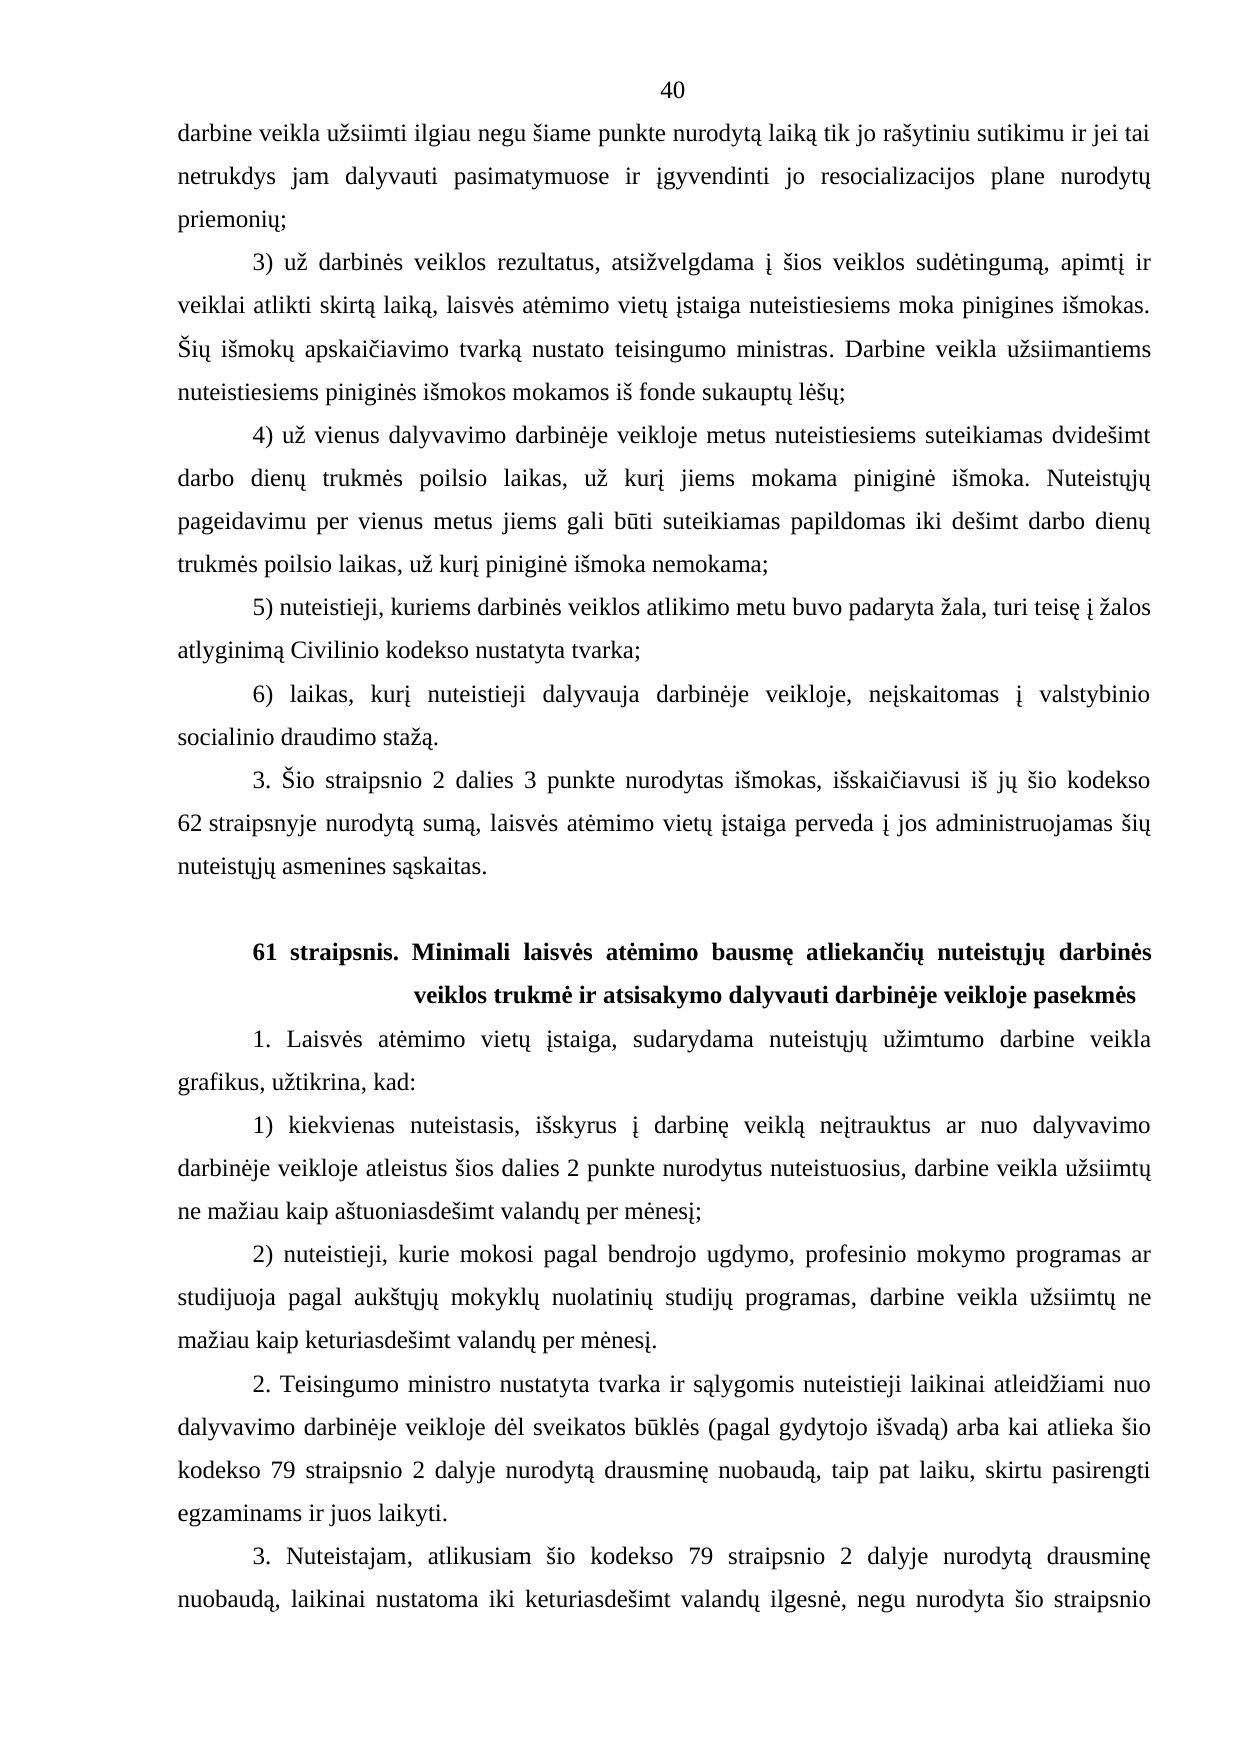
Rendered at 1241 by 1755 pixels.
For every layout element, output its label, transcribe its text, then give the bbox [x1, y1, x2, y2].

text 2) nuteistieji, kurie mokosi pagal bendrojo ugdymo, profesinio mokymo programas ar studijuoja pagal aukštųjų mokyklų nuolatinių studijų programas, darbine veikla užsiimtų ne mažiau kaip keturiasdešimt valandų per mėnesį. [177, 1239, 1152, 1354]
text 3) už darbinės veiklos rezultatus, atsižvelgdama į šios veiklos sudėtingumą, apimtį ir veiklai atlikti skirtą laiką, laisvės atėmimo vietų įstaiga nuteistiesiems moka pinigines išmokas. Šių išmokų apskaičiavimo tvarką nustato teisingumo ministras. Darbine veikla užsiimantiems nuteistiesiems piniginės išmokos mokamos iš fonde sukauptų lėšų; [177, 247, 1152, 406]
text darbine veikla užsiimti ilgiau negu šiame punkte nurodytą laiką tik jo rašytiniu sutikimu ir jei tai netrukdys jam dalyvauti pasimatymuose ir įgyvendinti jo resocializacijos plane nurodytų priemonių; [177, 118, 1152, 233]
text 1. Laisvės atėmimo vietų įstaiga, sudarydama nuteistųjų užimtumo darbine veikla grafikus, užtikrina, kad: [177, 1024, 1152, 1096]
text 3. Nuteistajam, atlikusiam šio kodekso 79 straipsnio 2 dalyje nurodytą drausminę nuobaudą, laikinai nustatoma iki keturiasdešimt valandų ilgesnė, negu nurodyta šio straipsnio [177, 1541, 1152, 1613]
text 61 straipsnis. Minimali laisvės atėmimo bausmę atliekančių nuteistųjų darbinės veiklos trukmė ir atsisakymo dalyvauti darbinėje veikloje pasekmės [252, 937, 1152, 1009]
text 6) laikas, kurį nuteistieji dalyvauja darbinėje veikloje, neįskaitomas į valstybinio socialinio draudimo stažą. [177, 679, 1152, 751]
text 1) kiekvienas nuteistasis, išskyrus į darbinę veiklą neįtrauktus ar nuo dalyvavimo darbinėje veikloje atleistus šios dalies 2 punkte nurodytus nuteistuosius, darbine veikla užsiimtų ne mažiau kaip aštuoniasdešimt valandų per mėnesį; [177, 1110, 1152, 1225]
text 2. Teisingumo ministro nustatyta tvarka ir sąlygomis nuteistieji laikinai atleidžiami nuo dalyvavimo darbinėje veikloje dėl sveikatos būklės (pagal gydytojo išvadą) arba kai atlieka šio kodekso 79 straipsnio 2 dalyje nurodytą drausminę nuobaudą, taip pat laiku, skirtu pasirengti egzaminams ir juos laikyti. [177, 1369, 1152, 1527]
text 4) už vienus dalyvavimo darbinėje veikloje metus nuteistiesiems suteikiamas dvidešimt darbo dienų trukmės poilsio laikas, už kurį jiems mokama piniginė išmoka. Nuteistųjų pageidavimu per vienus metus jiems gali būti suteikiamas papildomas iki dešimt darbo dienų trukmės poilsio laikas, už kurį piniginė išmoka nemokama; [177, 420, 1152, 578]
text 3. Šio straipsnio 2 dalies 3 punkte nurodytas išmokas, išskaičiavusi iš jų šio kodekso 62 straipsnyje nurodytą sumą, laisvės atėmimo vietų įstaiga perveda į jos administruojamas šių nuteistųjų asmenines sąskaitas. [177, 765, 1152, 880]
text 5) nuteistieji, kuriems darbinės veiklos atlikimo metu buvo padaryta žala, turi teisę į žalos atlyginimą Civilinio kodekso nustatyta tvarka; [177, 592, 1152, 664]
